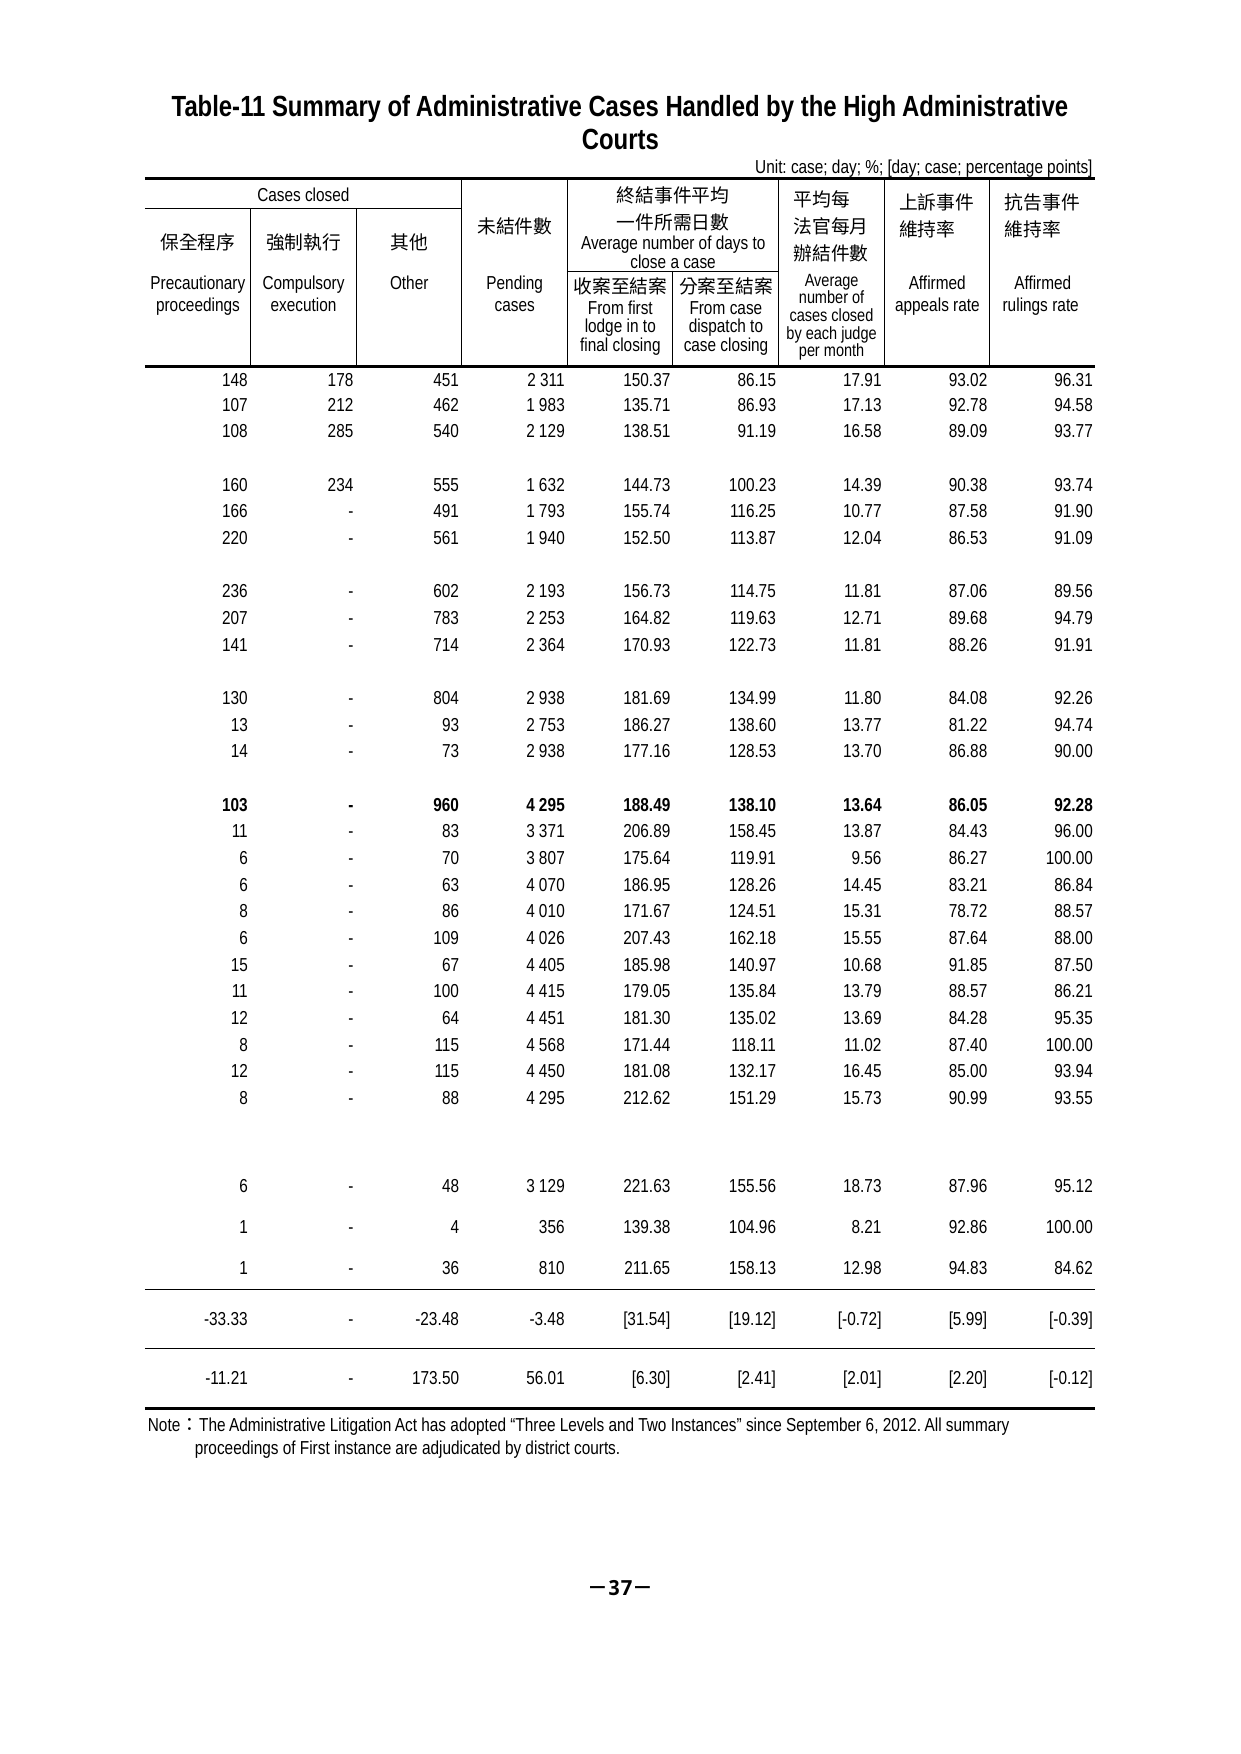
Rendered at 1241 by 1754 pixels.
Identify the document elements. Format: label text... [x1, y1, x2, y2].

table_cell [250, 658, 356, 684]
table_cell [250, 445, 356, 471]
table_cell -3.48 [462, 1290, 567, 1348]
table_cell 108 [145, 418, 250, 444]
table_cell 11.02 [779, 1031, 884, 1058]
table_cell 4 415 [462, 978, 567, 1004]
table_cell 73 [356, 738, 462, 764]
table_cell 85.00 [884, 1058, 990, 1084]
table_cell 206.89 [567, 818, 673, 844]
table_cell 84.08 [884, 685, 990, 711]
table_cell [2.20] [884, 1349, 990, 1407]
table_cell 11.80 [779, 685, 884, 711]
table_cell 804 [356, 685, 462, 711]
table_header 上訴事件維持率 [885, 180, 989, 271]
table_cell 114.75 [673, 578, 778, 604]
table_cell 2 364 [462, 631, 567, 658]
table_cell 86.27 [884, 845, 990, 871]
table_cell 12 [145, 1058, 250, 1084]
table_cell 保全程序 [145, 209, 250, 271]
table_cell 1 [145, 1247, 250, 1289]
table_cell 11.81 [779, 578, 884, 604]
table_cell 181.30 [567, 1005, 673, 1031]
table_cell [567, 658, 673, 684]
table_cell 135.71 [567, 391, 673, 418]
table_cell 95.35 [990, 1005, 1095, 1031]
table_cell 783 [356, 605, 462, 631]
table_cell 92.26 [990, 685, 1095, 711]
table_cell 4 295 [462, 1085, 567, 1111]
table_cell 88.57 [990, 898, 1095, 924]
table_cell - [250, 685, 356, 711]
table_cell 2 129 [462, 418, 567, 444]
table_cell 分案至結案 From case dispatch to case closing [673, 272, 778, 364]
table_cell - [250, 1031, 356, 1058]
table_cell [250, 551, 356, 578]
table_cell 收案至結案 From first lodge in to final closing [568, 272, 672, 364]
table_cell 2 938 [462, 738, 567, 764]
table_cell 212.62 [567, 1085, 673, 1111]
table_cell - [250, 898, 356, 924]
table_cell - [250, 1005, 356, 1031]
table_cell 714 [356, 631, 462, 658]
table_cell 10.77 [779, 498, 884, 524]
table_cell 1 793 [462, 498, 567, 524]
table_cell 175.64 [567, 845, 673, 871]
table_cell [779, 1138, 884, 1164]
table_cell 94.58 [990, 391, 1095, 418]
table_cell [884, 658, 990, 684]
table_cell 4 295 [462, 791, 567, 818]
table_cell 155.74 [567, 498, 673, 524]
table_cell 13 [145, 711, 250, 738]
table_cell [31.54] [567, 1290, 673, 1348]
table_cell 160 [145, 471, 250, 498]
table_cell 186.27 [567, 711, 673, 738]
table_cell 16.58 [779, 418, 884, 444]
table_cell [567, 1138, 673, 1164]
table_cell 93.94 [990, 1058, 1095, 1084]
table_cell 11.81 [779, 631, 884, 658]
table_cell 91.09 [990, 525, 1095, 551]
table_cell 116.25 [673, 498, 778, 524]
table_cell [356, 658, 462, 684]
table_cell Average number of cases closed by each judge per month [779, 271, 884, 364]
table_cell 158.45 [673, 818, 778, 844]
table_cell 2 193 [462, 578, 567, 604]
table_cell - [250, 1247, 356, 1289]
table_cell 13.79 [779, 978, 884, 1004]
table_header 平均每 法官每月辦結件數 [779, 180, 884, 271]
table_cell 86.53 [884, 525, 990, 551]
table_cell 17.13 [779, 391, 884, 418]
table_cell [567, 765, 673, 791]
table_cell 1 [145, 1206, 250, 1247]
table_cell 6 [145, 925, 250, 951]
table_cell 94.79 [990, 605, 1095, 631]
table_cell 15.73 [779, 1085, 884, 1111]
table_cell [990, 445, 1095, 471]
table_cell [990, 1111, 1095, 1138]
table_cell 16.45 [779, 1058, 884, 1084]
table_cell [250, 1111, 356, 1138]
table_cell 211.65 [567, 1247, 673, 1289]
table_cell 178 [250, 368, 356, 391]
table_cell 87.50 [990, 951, 1095, 978]
table_cell 3 129 [462, 1165, 567, 1206]
table_cell - [250, 925, 356, 951]
table_cell [145, 1138, 250, 1164]
table_cell - [250, 1085, 356, 1111]
table_cell 91.85 [884, 951, 990, 978]
table_cell 285 [250, 418, 356, 444]
table_cell 107 [145, 391, 250, 418]
table_cell 70 [356, 845, 462, 871]
table_cell 104.96 [673, 1206, 778, 1247]
table_cell - [250, 1349, 356, 1407]
table_cell 14.39 [779, 471, 884, 498]
table_cell 139.38 [567, 1206, 673, 1247]
table_cell 8 [145, 898, 250, 924]
table_cell 491 [356, 498, 462, 524]
table_cell 15.31 [779, 898, 884, 924]
table_header 終結事件平均 一件所需日數 Average number of days to close a case [568, 180, 778, 271]
table_cell - [250, 951, 356, 978]
table_cell [145, 658, 250, 684]
table_cell - [250, 1290, 356, 1348]
table_cell 810 [462, 1247, 567, 1289]
table_cell 17.91 [779, 368, 884, 391]
table_cell [567, 1111, 673, 1138]
table_cell 100 [356, 978, 462, 1004]
table_cell 207.43 [567, 925, 673, 951]
table_cell 12.04 [779, 525, 884, 551]
table_cell 135.02 [673, 1005, 778, 1031]
table_cell 92.86 [884, 1206, 990, 1247]
table_cell [884, 551, 990, 578]
table_cell 166 [145, 498, 250, 524]
table_cell 15.55 [779, 925, 884, 951]
table_cell 96.00 [990, 818, 1095, 844]
table_cell Affirmed rulings rate [990, 271, 1095, 364]
table_cell 6 [145, 845, 250, 871]
table_cell [673, 1138, 778, 1164]
table_cell 100.23 [673, 471, 778, 498]
table_cell 3 807 [462, 845, 567, 871]
table_cell 2 753 [462, 711, 567, 738]
table_cell 4 405 [462, 951, 567, 978]
table_cell 220 [145, 525, 250, 551]
table_cell 12.98 [779, 1247, 884, 1289]
table_cell 4 [356, 1206, 462, 1247]
table_cell 13.69 [779, 1005, 884, 1031]
table_cell 138.10 [673, 791, 778, 818]
table_cell 162.18 [673, 925, 778, 951]
table_cell 138.51 [567, 418, 673, 444]
table_cell [779, 445, 884, 471]
table_cell 11 [145, 818, 250, 844]
table_cell -23.48 [356, 1290, 462, 1348]
table_cell [990, 658, 1095, 684]
table_cell 181.08 [567, 1058, 673, 1084]
table_cell 83 [356, 818, 462, 844]
table_cell 103 [145, 791, 250, 818]
table_cell 152.50 [567, 525, 673, 551]
table_cell Pending cases [462, 271, 567, 364]
table_cell Other [357, 271, 461, 364]
table_cell [990, 765, 1095, 791]
table_cell 87.40 [884, 1031, 990, 1058]
table_cell 4 070 [462, 871, 567, 898]
table_cell 130 [145, 685, 250, 711]
table_cell -11.21 [145, 1349, 250, 1407]
table_cell - [250, 738, 356, 764]
table_cell - [250, 498, 356, 524]
table_cell 185.98 [567, 951, 673, 978]
table_cell - [250, 1058, 356, 1084]
table_cell [356, 1111, 462, 1138]
table_cell 356 [462, 1206, 567, 1247]
table_cell 92.78 [884, 391, 990, 418]
table_cell 119.91 [673, 845, 778, 871]
table_cell 86.93 [673, 391, 778, 418]
table_cell 134.99 [673, 685, 778, 711]
table_cell [2.01] [779, 1349, 884, 1407]
table_cell 89.68 [884, 605, 990, 631]
table_cell 100.00 [990, 845, 1095, 871]
table_cell [-0.39] [990, 1290, 1095, 1348]
table_cell 64 [356, 1005, 462, 1031]
table_cell 188.49 [567, 791, 673, 818]
table_cell [990, 551, 1095, 578]
table_cell [5.99] [884, 1290, 990, 1348]
table_cell [356, 765, 462, 791]
table_cell 12.71 [779, 605, 884, 631]
table_cell - [250, 1206, 356, 1247]
table_cell [6.30] [567, 1349, 673, 1407]
table_cell [356, 445, 462, 471]
table_cell 150.37 [567, 368, 673, 391]
table_cell 84.43 [884, 818, 990, 844]
table_cell 171.67 [567, 898, 673, 924]
table_cell 90.00 [990, 738, 1095, 764]
table_cell [673, 445, 778, 471]
table_cell 86.21 [990, 978, 1095, 1004]
table_cell 451 [356, 368, 462, 391]
table_cell 13.87 [779, 818, 884, 844]
table_cell 221.63 [567, 1165, 673, 1206]
table_cell 122.73 [673, 631, 778, 658]
table_cell 164.82 [567, 605, 673, 631]
table_cell 115 [356, 1058, 462, 1084]
table_cell 78.72 [884, 898, 990, 924]
table_cell 8 [145, 1031, 250, 1058]
table_cell 86.88 [884, 738, 990, 764]
table_cell 67 [356, 951, 462, 978]
table_cell 236 [145, 578, 250, 604]
table_cell 87.58 [884, 498, 990, 524]
table_cell [-0.72] [779, 1290, 884, 1348]
table_cell 95.12 [990, 1165, 1095, 1206]
table_cell 12 [145, 1005, 250, 1031]
table_cell 177.16 [567, 738, 673, 764]
table_cell [567, 445, 673, 471]
table_header 抗告事件維持率 [990, 180, 1095, 271]
table_cell [990, 1138, 1095, 1164]
table_cell 138.60 [673, 711, 778, 738]
table_cell [673, 765, 778, 791]
table_cell 1 940 [462, 525, 567, 551]
table_cell 1 632 [462, 471, 567, 498]
table_cell 89.09 [884, 418, 990, 444]
table_cell 170.93 [567, 631, 673, 658]
table_cell 124.51 [673, 898, 778, 924]
table_cell 6 [145, 1165, 250, 1206]
table_cell 94.74 [990, 711, 1095, 738]
table_cell [673, 1111, 778, 1138]
table_cell [462, 445, 567, 471]
table_cell 96.31 [990, 368, 1095, 391]
table_cell 強制執行 [251, 209, 356, 271]
table_cell [884, 445, 990, 471]
table_cell [2.41] [673, 1349, 778, 1407]
table_cell 207 [145, 605, 250, 631]
table_cell 48 [356, 1165, 462, 1206]
table_cell 86.15 [673, 368, 778, 391]
table_cell 93 [356, 711, 462, 738]
table_cell 90.99 [884, 1085, 990, 1111]
table_cell [779, 1111, 884, 1138]
table_cell 11 [145, 978, 250, 1004]
table_cell 173.50 [356, 1349, 462, 1407]
table_cell 151.29 [673, 1085, 778, 1111]
table_cell 10.68 [779, 951, 884, 978]
table_cell [19.12] [673, 1290, 778, 1348]
table_cell 602 [356, 578, 462, 604]
table_cell 18.73 [779, 1165, 884, 1206]
table_cell 91.91 [990, 631, 1095, 658]
table_cell - [250, 871, 356, 898]
table_cell - [250, 525, 356, 551]
table_cell 212 [250, 391, 356, 418]
table_cell 86.84 [990, 871, 1095, 898]
table_cell 93.74 [990, 471, 1095, 498]
table_cell 4 010 [462, 898, 567, 924]
table_cell 36 [356, 1247, 462, 1289]
table_cell 88 [356, 1085, 462, 1111]
table_cell [779, 658, 884, 684]
table_cell 109 [356, 925, 462, 951]
table_cell 128.26 [673, 871, 778, 898]
table_cell 92.28 [990, 791, 1095, 818]
table_cell 462 [356, 391, 462, 418]
table_cell [462, 658, 567, 684]
table_cell 87.96 [884, 1165, 990, 1206]
table_cell 156.73 [567, 578, 673, 604]
table_cell [779, 765, 884, 791]
table_cell [462, 1111, 567, 1138]
table_cell 4 568 [462, 1031, 567, 1058]
table_cell - [250, 845, 356, 871]
table_cell [145, 1111, 250, 1138]
table_cell 128.53 [673, 738, 778, 764]
table_cell 14.45 [779, 871, 884, 898]
table_cell 100.00 [990, 1206, 1095, 1247]
table_cell - [250, 818, 356, 844]
table_cell -33.33 [145, 1290, 250, 1348]
table_cell 13.64 [779, 791, 884, 818]
table_cell Compulsory execution [251, 271, 356, 364]
table_cell 144.73 [567, 471, 673, 498]
table_cell 86.05 [884, 791, 990, 818]
table_cell 135.84 [673, 978, 778, 1004]
table_cell 2 311 [462, 368, 567, 391]
table_cell 8.21 [779, 1206, 884, 1247]
table_cell Precautionary proceedings [145, 271, 250, 364]
table_header Cases closed [145, 180, 461, 208]
table_cell 2 253 [462, 605, 567, 631]
table_cell - [250, 711, 356, 738]
table_cell 93.02 [884, 368, 990, 391]
text Table-11 Summary of Administrative Cases Handled by the High Administrative Courts [148, 89, 1092, 156]
table_cell 155.56 [673, 1165, 778, 1206]
table_cell 83.21 [884, 871, 990, 898]
table_cell - [250, 631, 356, 658]
table_cell 13.70 [779, 738, 884, 764]
table_cell 158.13 [673, 1247, 778, 1289]
table_header 未結件數 [462, 180, 567, 271]
table_cell 86 [356, 898, 462, 924]
table_cell - [250, 791, 356, 818]
table_cell [250, 765, 356, 791]
table_cell [462, 1138, 567, 1164]
table_cell 148 [145, 368, 250, 391]
table_cell [462, 551, 567, 578]
table_cell [356, 1138, 462, 1164]
table_cell 1 983 [462, 391, 567, 418]
table_cell 4 026 [462, 925, 567, 951]
table_cell 13.77 [779, 711, 884, 738]
table_cell 88.26 [884, 631, 990, 658]
table_cell 9.56 [779, 845, 884, 871]
text Unit: case; day; %; [day; case; percentage points] [148, 156, 1092, 177]
table_cell 181.69 [567, 685, 673, 711]
table_cell 89.56 [990, 578, 1095, 604]
table_cell 84.28 [884, 1005, 990, 1031]
table_cell [356, 551, 462, 578]
table_cell 4 450 [462, 1058, 567, 1084]
table_cell 91.90 [990, 498, 1095, 524]
table_cell 234 [250, 471, 356, 498]
table_cell [884, 765, 990, 791]
table_cell 87.64 [884, 925, 990, 951]
table_cell [145, 445, 250, 471]
table_cell 56.01 [462, 1349, 567, 1407]
table_cell [-0.12] [990, 1349, 1095, 1407]
table_cell [673, 658, 778, 684]
table_cell - [250, 578, 356, 604]
table_cell 115 [356, 1031, 462, 1058]
table_cell 90.38 [884, 471, 990, 498]
table_cell [145, 765, 250, 791]
table_cell 100.00 [990, 1031, 1095, 1058]
table_cell [673, 551, 778, 578]
table_cell 63 [356, 871, 462, 898]
table_cell Affirmed appeals rate [885, 271, 989, 364]
table_cell [884, 1111, 990, 1138]
table_cell - [250, 978, 356, 1004]
table_cell 14 [145, 738, 250, 764]
table_cell 8 [145, 1085, 250, 1111]
table_cell [462, 765, 567, 791]
table_cell 93.77 [990, 418, 1095, 444]
table_cell 15 [145, 951, 250, 978]
table_cell 93.55 [990, 1085, 1095, 1111]
table_cell 其他 [357, 209, 461, 271]
table_cell 4 451 [462, 1005, 567, 1031]
table_cell - [250, 1165, 356, 1206]
table_cell 91.19 [673, 418, 778, 444]
table_cell 87.06 [884, 578, 990, 604]
table_cell 141 [145, 631, 250, 658]
table_cell [145, 551, 250, 578]
table_cell 113.87 [673, 525, 778, 551]
table_cell 132.17 [673, 1058, 778, 1084]
table_cell 6 [145, 871, 250, 898]
text Note：The Administrative Litigation Act has adopted “Three Levels and Two Instances” since September 6, 2012. All summary proceedings of First instance are adjudicated by district courts. [148, 1410, 1092, 1459]
table_cell - [250, 605, 356, 631]
table_cell 118.11 [673, 1031, 778, 1058]
table_cell 84.62 [990, 1247, 1095, 1289]
table_cell 960 [356, 791, 462, 818]
table_cell [250, 1138, 356, 1164]
table_cell 94.83 [884, 1247, 990, 1289]
table_cell 88.57 [884, 978, 990, 1004]
table_cell [779, 551, 884, 578]
table_cell 540 [356, 418, 462, 444]
table_cell 186.95 [567, 871, 673, 898]
table_cell 2 938 [462, 685, 567, 711]
table_cell 555 [356, 471, 462, 498]
table_cell 140.97 [673, 951, 778, 978]
table_cell 179.05 [567, 978, 673, 1004]
table_cell 561 [356, 525, 462, 551]
table_cell [567, 551, 673, 578]
table_cell 171.44 [567, 1031, 673, 1058]
table_cell [884, 1138, 990, 1164]
table_cell 88.00 [990, 925, 1095, 951]
table_cell 81.22 [884, 711, 990, 738]
table_cell 3 371 [462, 818, 567, 844]
table_cell 119.63 [673, 605, 778, 631]
